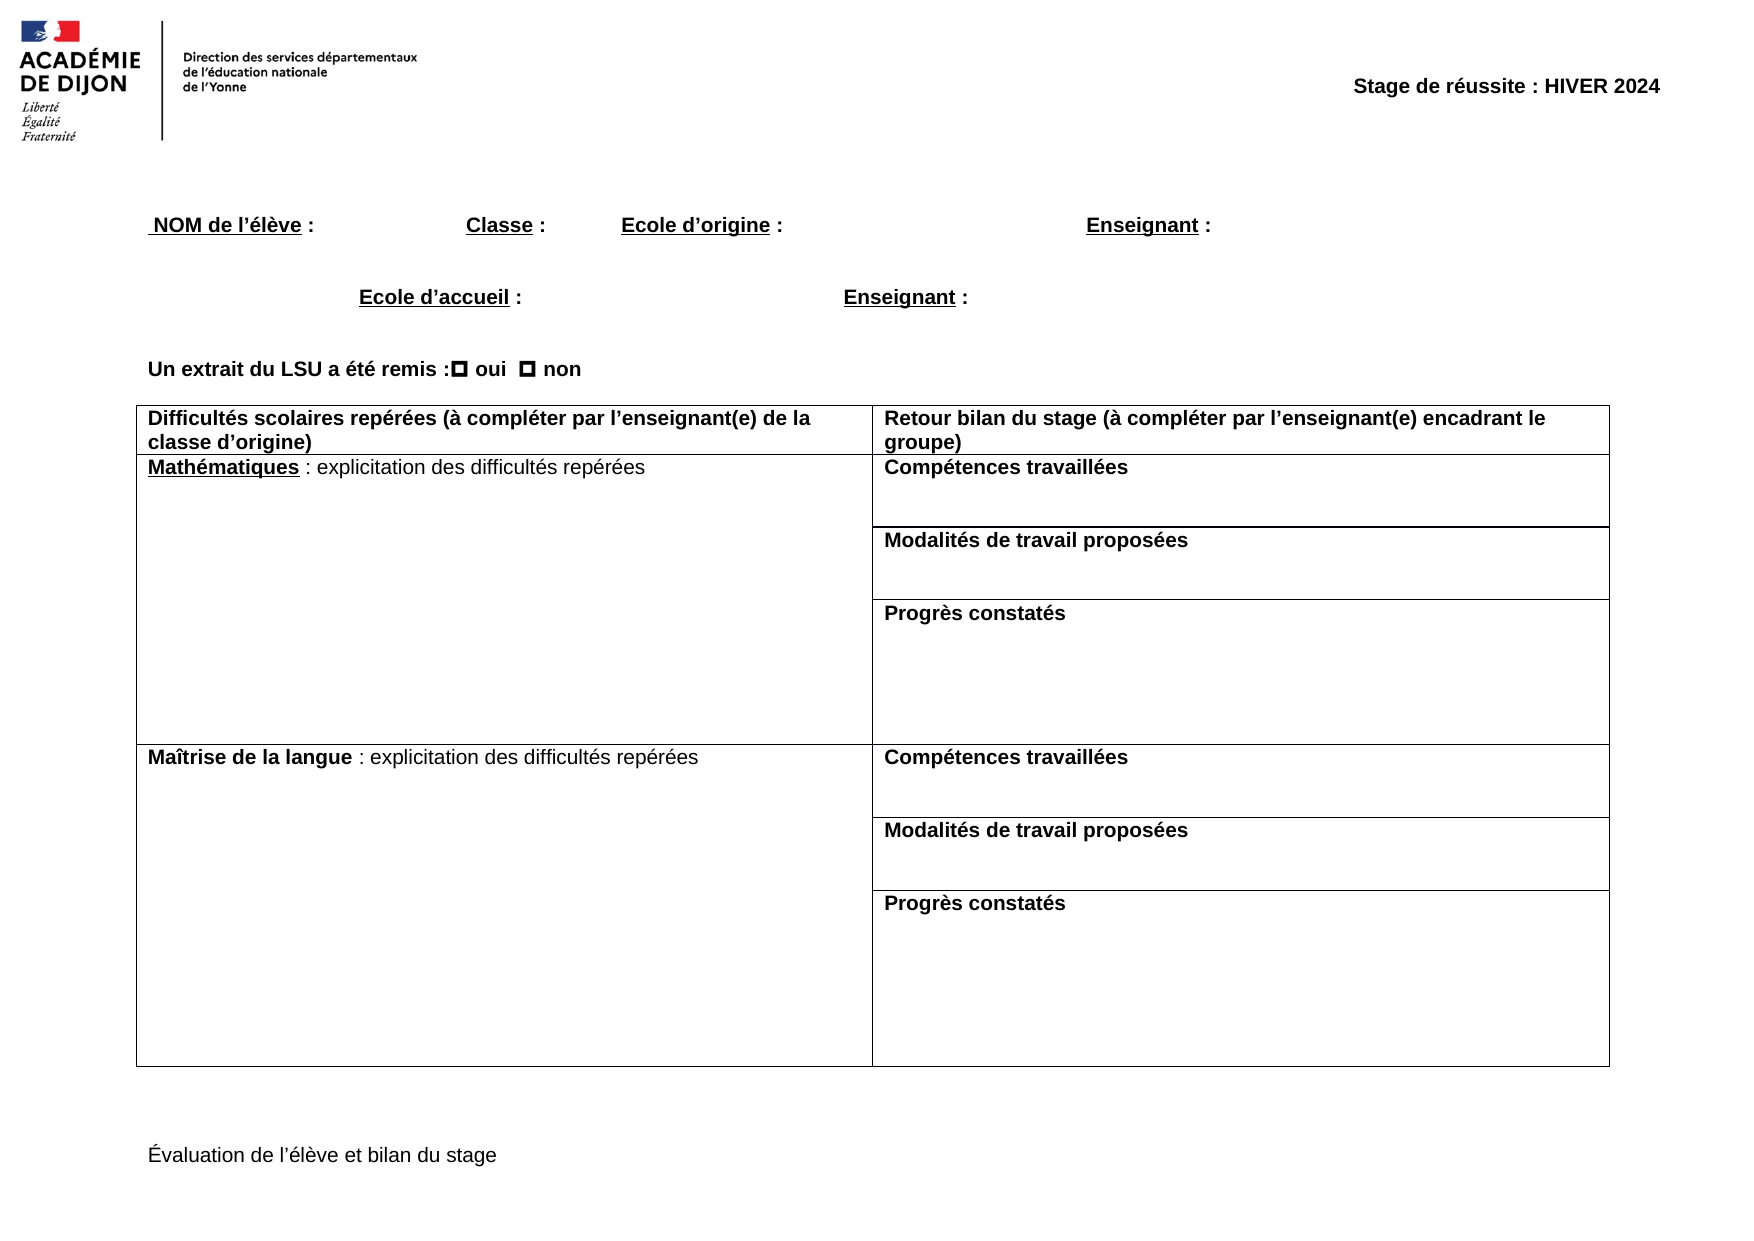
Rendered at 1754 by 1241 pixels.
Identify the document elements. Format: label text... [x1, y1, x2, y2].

text Un extrait du LSU a été remis : 󠄀󠄀oui  󠄀󠄀non [148, 357, 1660, 381]
table_cell Modalités de travail proposées [873, 818, 1609, 890]
table_cell Maîtrise de la langue : explicitation des difficultés repérées [137, 745, 872, 1066]
table_cell Mathématiques : explicitation des difficultés repérées [137, 455, 872, 744]
table_cell Compétences travaillées [873, 455, 1609, 526]
table_cell Progrès constatés [873, 600, 1609, 744]
text NOM de l’élève : Classe : Ecole d’origine : Enseignant : [148, 213, 1660, 237]
table_header Retour bilan du stage (à compléter par l’enseignant(e) encadrant le groupe) [873, 406, 1609, 453]
table_header Difficultés scolaires repérées (à compléter par l’enseignant(e) de la classe d’origine) [137, 406, 872, 453]
table_cell Modalités de travail proposées [873, 528, 1609, 599]
picture [0, 0, 438, 162]
table_cell Compétences travaillées [873, 745, 1609, 817]
table_cell Progrès constatés [873, 891, 1609, 1066]
text Ecole d’accueil : Enseignant : [295, 285, 1660, 309]
